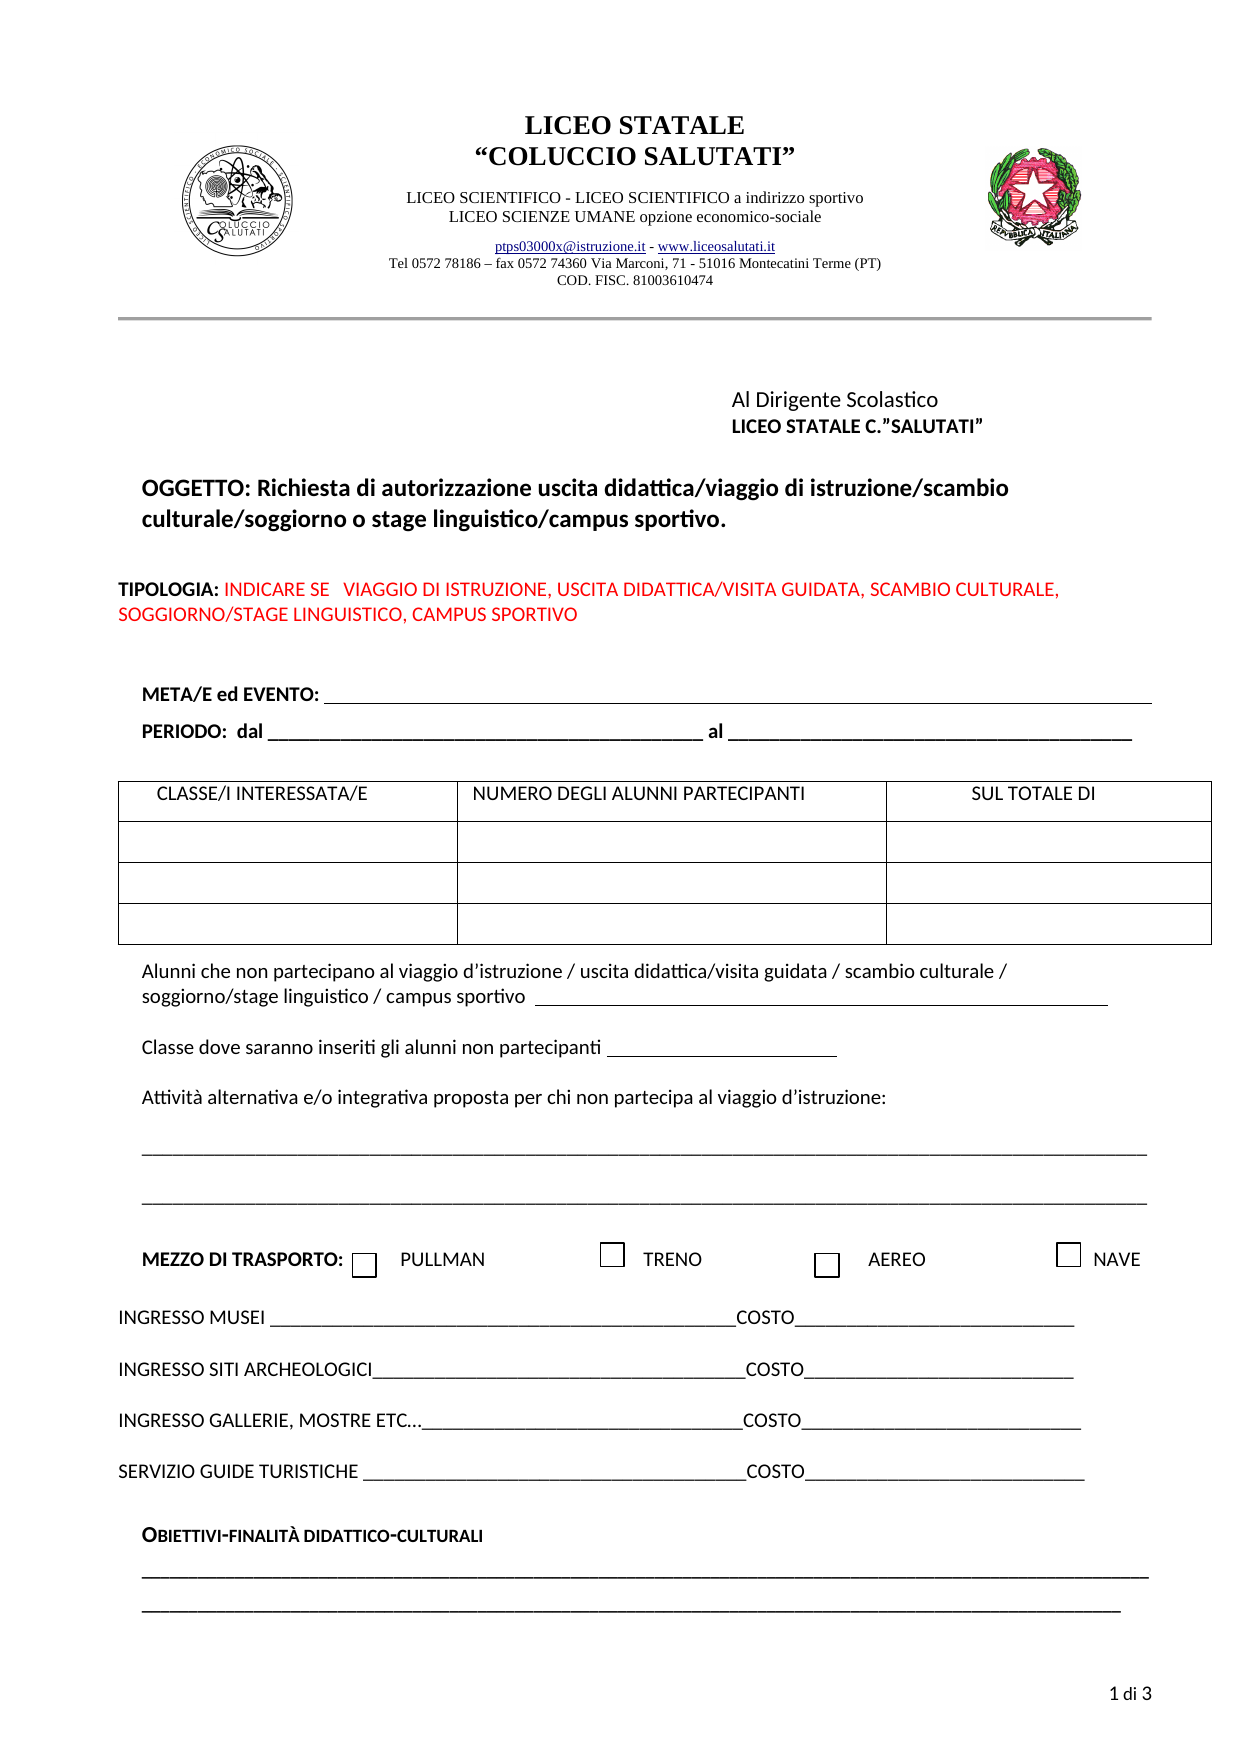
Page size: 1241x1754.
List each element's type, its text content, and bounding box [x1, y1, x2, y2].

picture [173, 132, 299, 265]
text _________________________________________________________________________________________________ [142, 1134, 1152, 1158]
table_cell [887, 822, 1211, 862]
table_cell [119, 904, 457, 944]
table_header CLASSE/I INTERESSATA/E [119, 782, 457, 821]
table_cell [458, 904, 886, 944]
text Alunni che non partecipano al viaggio d’istruzione / uscita didattica/visita guidata / scambio culturale / soggiorno/stage linguistico / campus sportivo [142, 958, 1118, 1009]
table_header NUMERO DEGLI ALUNNI PARTECIPANTI [458, 782, 886, 821]
text INGRESSO GALLERIE, MOSTRE ETC…_______________________________COSTO___________________________ [118, 1407, 1152, 1432]
text _____________________________________________________________________________________________________________________________________________________________________________________________________________________ [142, 1558, 1152, 1615]
text LICEO STATALE C.”SALUTATI” [732, 414, 1152, 439]
text MEZZO DI TRASPORTO: PULLMAN TRENO AEREO NAVE [142, 1247, 1152, 1272]
table_cell [887, 904, 1211, 944]
table_cell [458, 863, 886, 903]
text META/E ed EVENTO: [142, 681, 1152, 706]
text Al Dirigente Scolastico [732, 385, 1152, 413]
subtitle OGGETTO: Richiesta di autorizzazione uscita didattica/viaggio di istruzione/scambio culturale/soggiorno o stage linguistico/campus sportivo. [142, 472, 1152, 533]
text PERIODO: dal __________________________________________ al _______________________________________ [142, 718, 1152, 743]
picture [985, 146, 1083, 251]
table_cell [458, 822, 886, 862]
text Attività alternativa e/o integrativa proposta per chi non partecipa al viaggio d’istruzione: [142, 1085, 1152, 1109]
text Classe dove saranno inseriti gli alunni non partecipanti [142, 1034, 1118, 1060]
text TIPOLOGIA: INDICARE SE VIAGGIO DI ISTRUZIONE, USCITA DIDATTICA/VISITA GUIDATA, SCAMBIO CULTURALE, SOGGIORNO/STAGE LINGUISTICO, CAMPUS SPORTIVO [118, 576, 1152, 627]
table_cell [119, 822, 457, 862]
text INGRESSO SITI ARCHEOLOGICI____________________________________COSTO__________________________ [118, 1356, 1152, 1381]
text _________________________________________________________________________________________________ [142, 1184, 1152, 1207]
text OBIETTIVI-FINALITÀ DIDATTICO-CULTURALI [142, 1520, 1152, 1548]
table_header SUL TOTALE DI [887, 782, 1211, 821]
table_cell [887, 863, 1211, 903]
table_cell [119, 863, 457, 903]
text INGRESSO MUSEI _____________________________________________COSTO___________________________ [118, 1304, 1152, 1330]
text SERVIZIO GUIDE TURISTICHE _____________________________________COSTO___________________________ [118, 1458, 1152, 1484]
